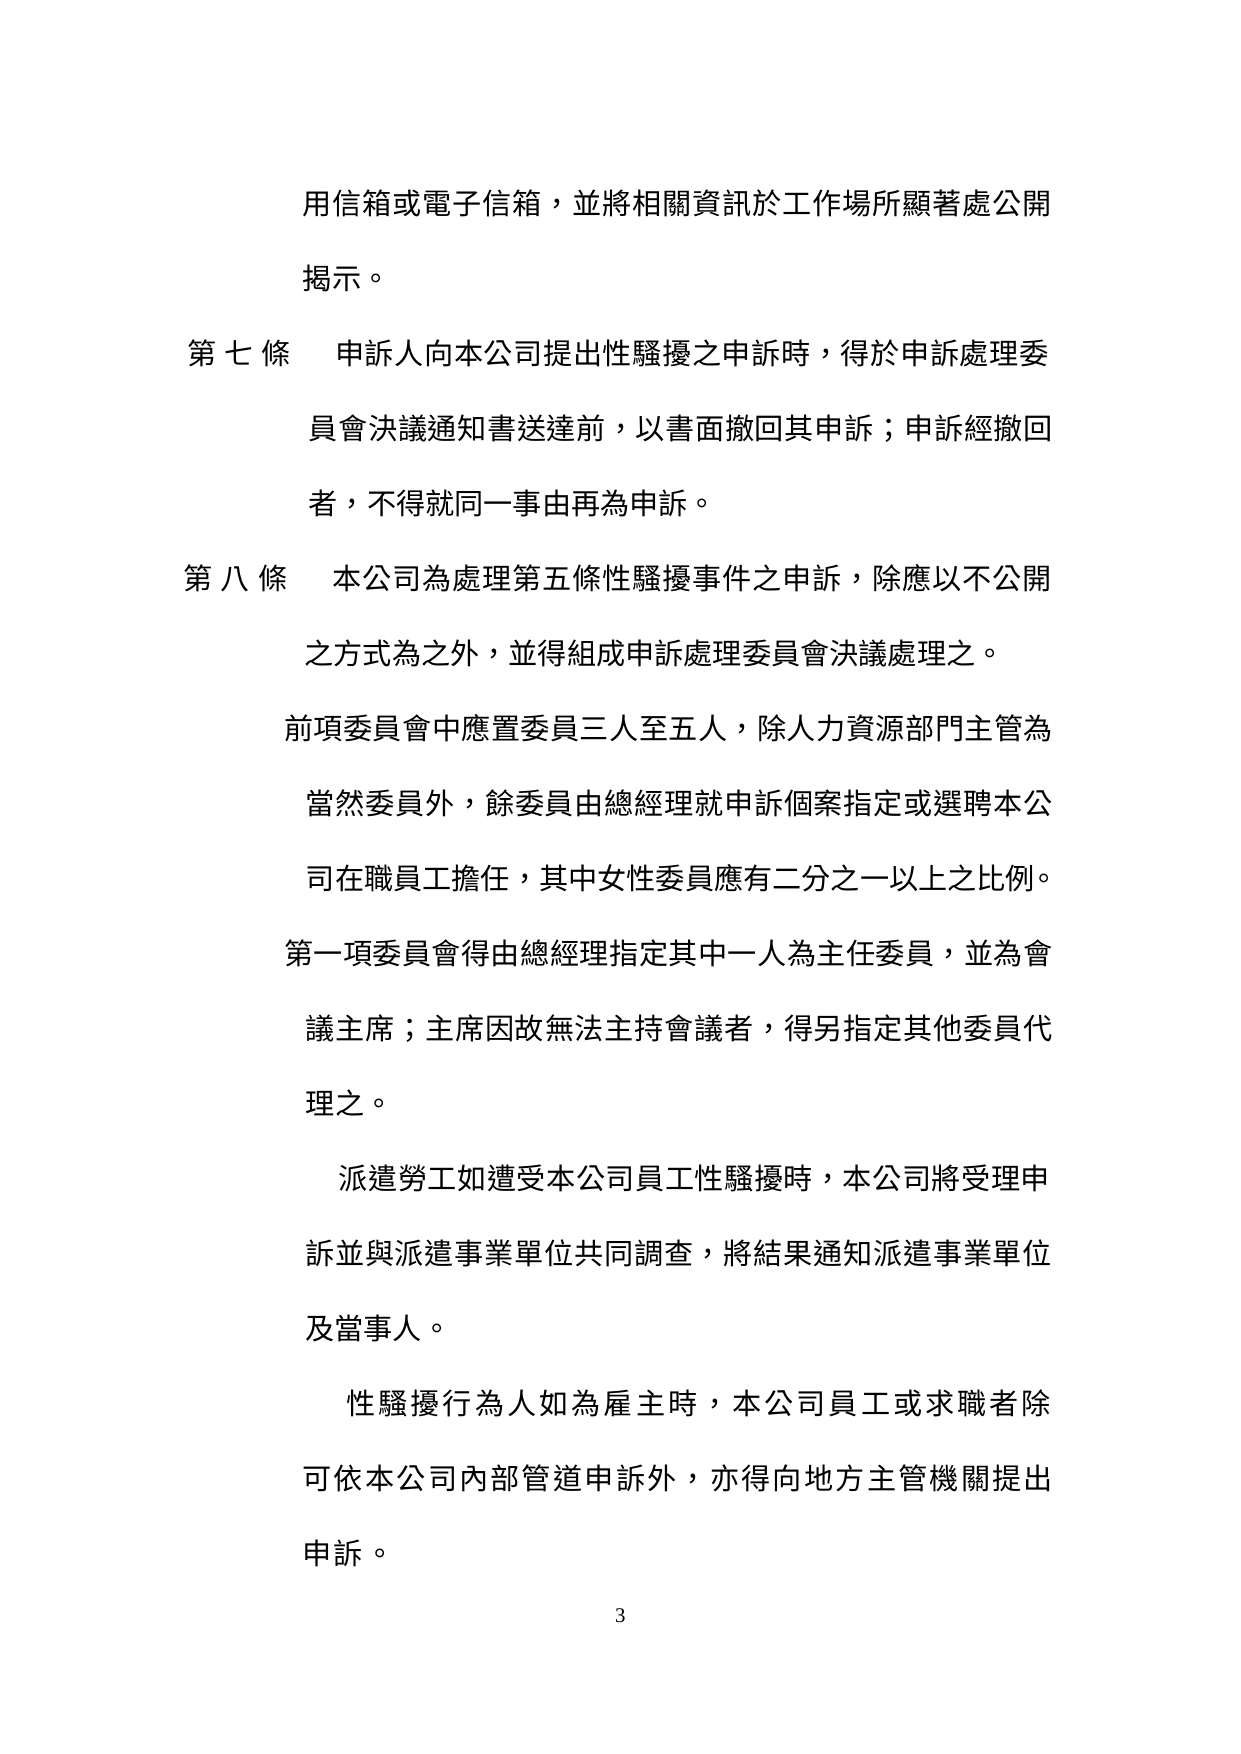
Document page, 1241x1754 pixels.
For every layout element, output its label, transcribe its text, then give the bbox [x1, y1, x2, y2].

text 派遣勞工如遭受本公司員工性騷擾時，本公司將受理申訴並與派遣事業單位共同調查，將結果通知派遣事業單位及當事人。 [305, 1139, 1053, 1364]
text 用信箱或電子信箱，並將相關資訊於工作場所顯著處公開揭示。 [187, 164, 1053, 314]
text 性騷擾行為人如為雇主時，本公司員工或求職者除可依本公司內部管道申訴外，亦得向地方主管機關提出申訴。 [302, 1364, 1053, 1589]
text 第一項委員會得由總經理指定其中一人為主任委員，並為會議主席；主席因故無法主持會議者，得另指定其他委員代理之。 [187, 914, 1053, 1139]
text 第 七 條 申訴人向本公司提出性騷擾之申訴時，得於申訴處理委員會決議通知書送達前，以書面撤回其申訴；申訴經撤回者，不得就同一事由再為申訴。 [187, 314, 1053, 539]
text 第 八 條 本公司為處理第五條性騷擾事件之申訴，除應以不公開之方式為之外，並得組成申訴處理委員會決議處理之。 [183, 539, 1053, 689]
text 前項委員會中應置委員三人至五人，除人力資源部門主管為當然委員外，餘委員由總經理就申訴個案指定或選聘本公司在職員工擔任，其中女性委員應有二分之一以上之比例。 [187, 689, 1053, 914]
